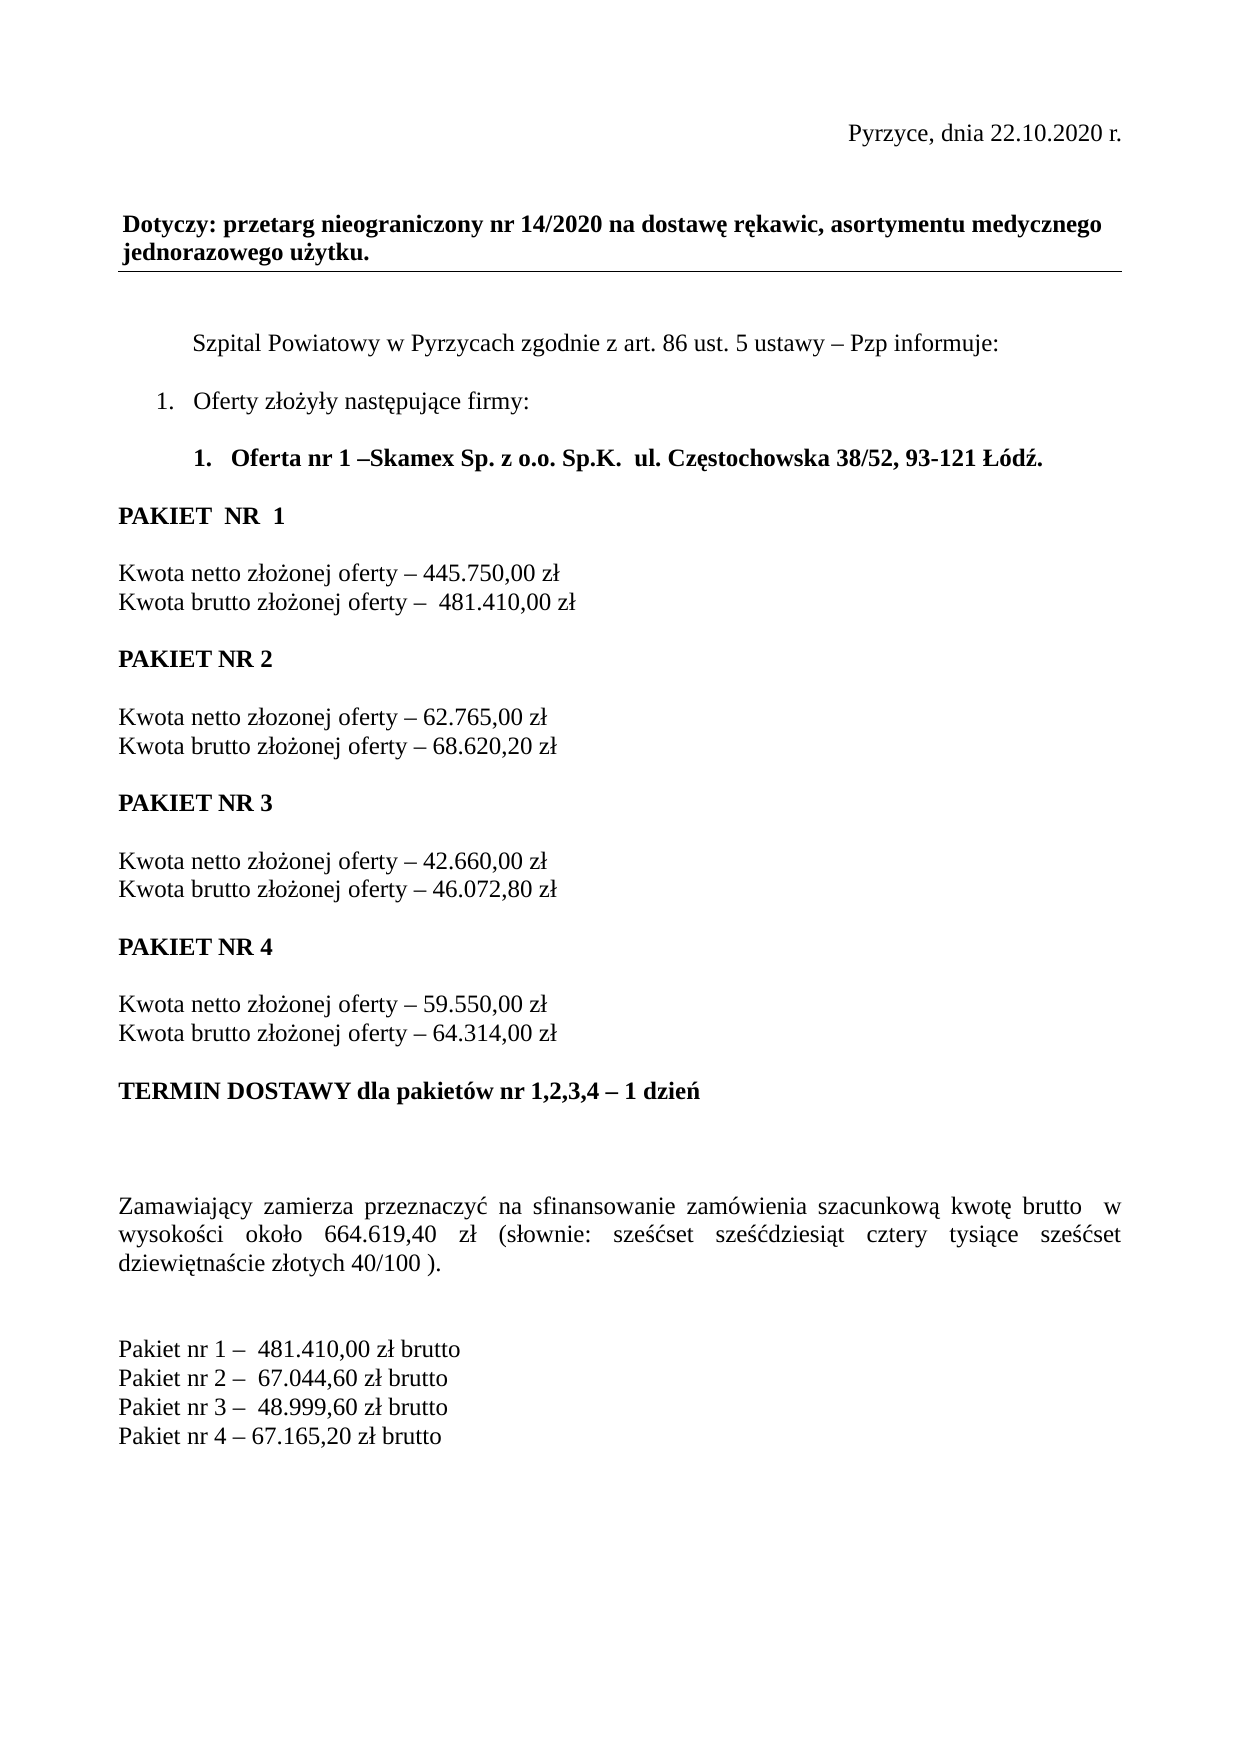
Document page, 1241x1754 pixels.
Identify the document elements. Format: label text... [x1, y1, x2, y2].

text Pakiet nr 1 – 481.410,00 zł brutto [118, 1334, 1122, 1363]
text Kwota brutto złożonej oferty – 46.072,80 zł [118, 874, 1122, 903]
text TERMIN DOSTAWY dla pakietów nr 1,2,3,4 – 1 dzień [118, 1076, 1122, 1104]
text PAKIET NR 2 [118, 644, 1122, 673]
text PAKIET NR 4 [118, 932, 1122, 961]
text Dotyczy: przetarg nieograniczony nr 14/2020 na dostawę rękawic, asortymentu medycznego jednorazowego użytku. [118, 204, 1122, 271]
text Kwota netto złożonej oferty – 59.550,00 zł [118, 989, 1122, 1018]
text Kwota netto złożonej oferty – 445.750,00 zł [118, 558, 1122, 587]
text Szpital Powiatowy w Pyrzycach zgodnie z art. 86 ust. 5 ustawy – Pzp informuje: [118, 328, 1122, 357]
text Kwota brutto złożonej oferty – 68.620,20 zł [118, 731, 1122, 759]
text Pakiet nr 3 – 48.999,60 zł brutto [118, 1392, 1122, 1421]
text Pakiet nr 2 – 67.044,60 zł brutto [118, 1363, 1122, 1392]
text Kwota netto złozonej oferty – 62.765,00 zł [118, 702, 1122, 731]
text Kwota brutto złożonej oferty – 481.410,00 zł [118, 587, 1122, 616]
text PAKIET NR 3 [118, 788, 1122, 817]
text Kwota brutto złożonej oferty – 64.314,00 zł [118, 1018, 1122, 1047]
text Pakiet nr 4 – 67.165,20 zł brutto [118, 1421, 1122, 1449]
text PAKIET NR 1 [118, 501, 1122, 529]
text Kwota netto złożonej oferty – 42.660,00 zł [118, 846, 1122, 874]
list Oferta nr 1 –Skamex Sp. z o.o. Sp.K. ul. Częstochowska 38/52, 93-121 Łódź. [193, 443, 1122, 472]
text Pyrzyce, dnia 22.10.2020 r. [118, 118, 1122, 147]
list Oferty złożyły następujące firmy: [156, 386, 1122, 414]
text Zamawiający zamierza przeznaczyć na sfinansowanie zamówienia szacunkową kwotę brutto w wysokości około 664.619,40 zł (słownie: sześćset sześćdziesiąt cztery tysiące sześćset dziewiętnaście złotych 40/100 ). [118, 1191, 1122, 1277]
